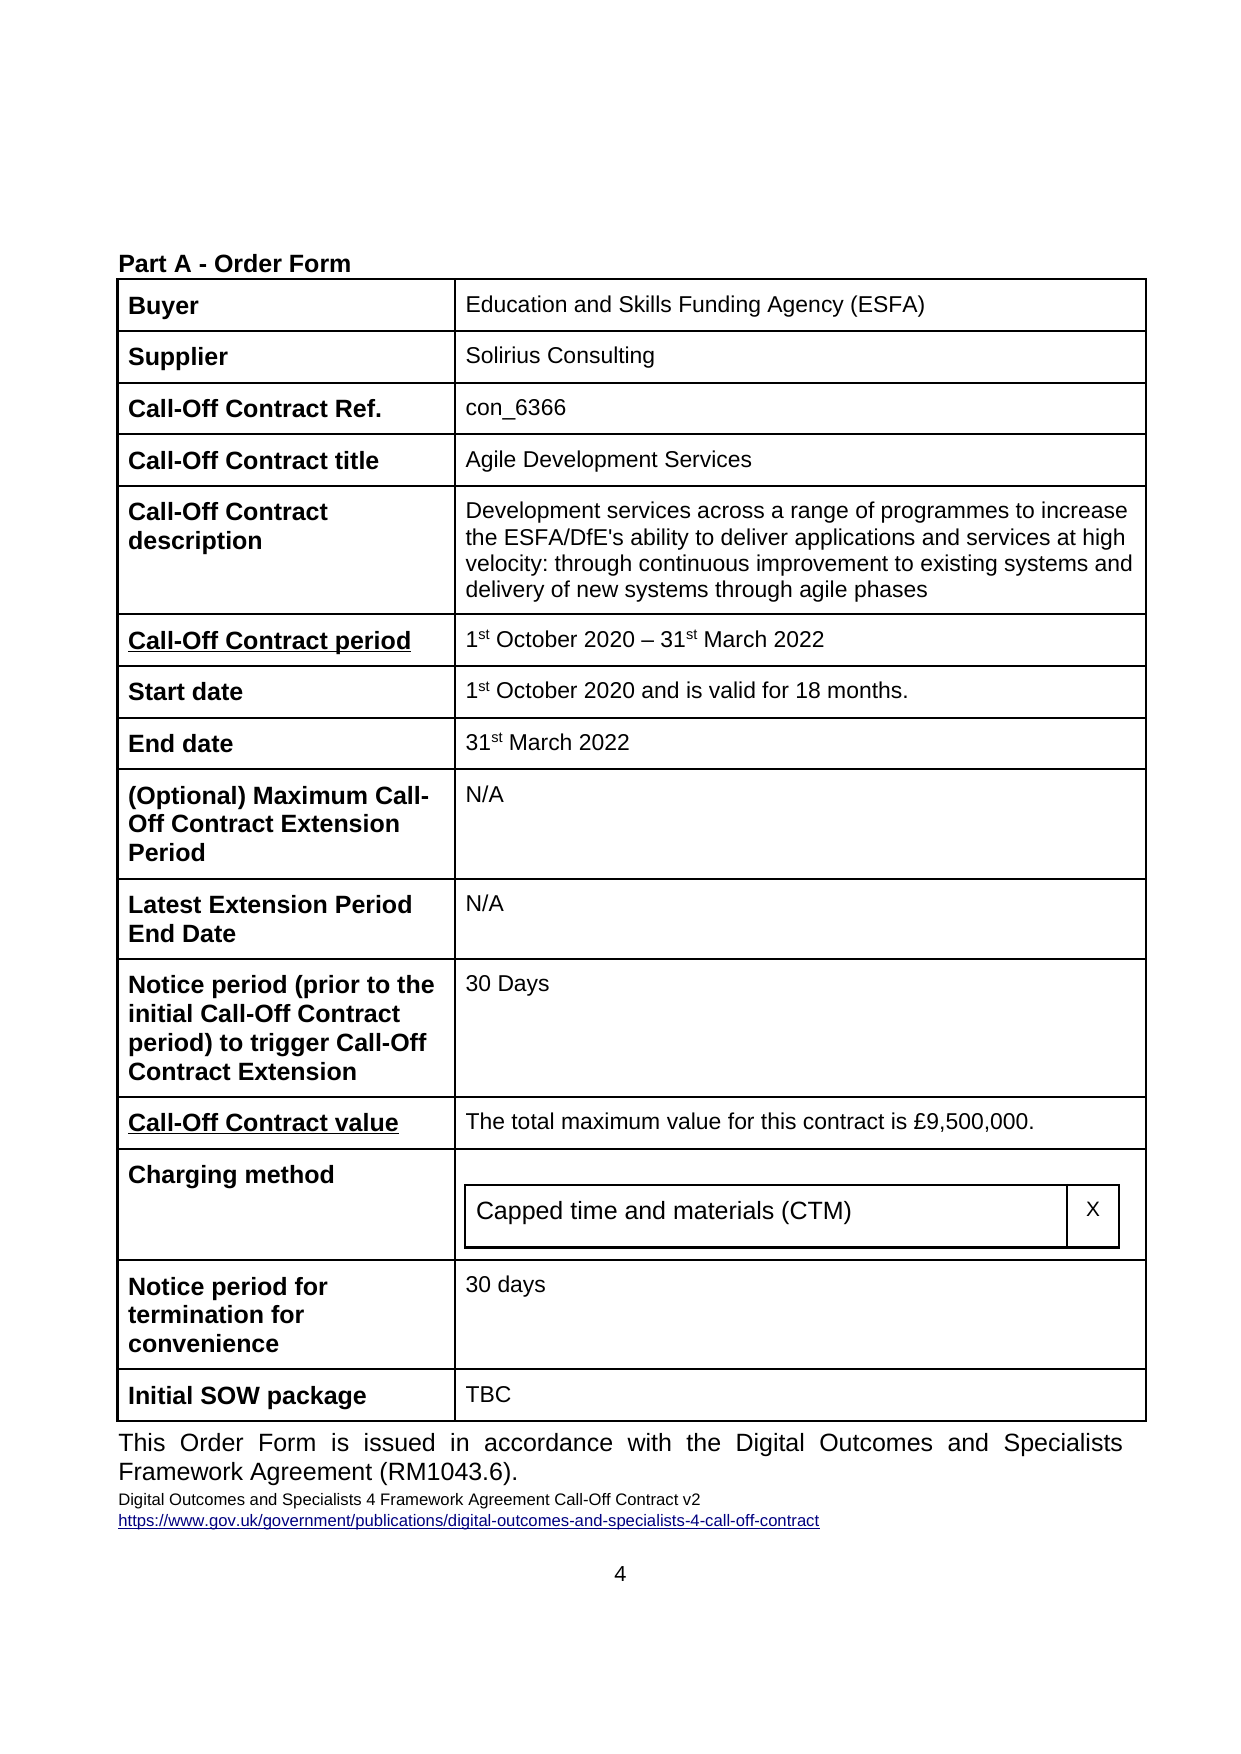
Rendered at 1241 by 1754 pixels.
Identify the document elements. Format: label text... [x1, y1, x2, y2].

table_cell N/A [456, 770, 1145, 877]
table_cell Call-Off Contract title [119, 435, 454, 485]
text This Order Form is issued in accordance with the Digital Outcomes and Specialists Framework Agreement (RM1043.6). [118, 1428, 1125, 1486]
table_cell Charging method [119, 1150, 454, 1259]
table_cell Call-Off Contract value [119, 1098, 454, 1147]
table_cell 30 Days [456, 960, 1145, 1096]
table_cell Call-Off Contract Ref. [119, 384, 454, 433]
table_cell Call-Off Contract period [119, 615, 454, 665]
table_cell [456, 1150, 1145, 1259]
table_cell con_6366 [456, 384, 1145, 433]
table_cell Call-Off Contract description [119, 487, 454, 613]
table_cell TBC [456, 1370, 1145, 1420]
table_cell 30 days [456, 1261, 1145, 1368]
table_header Buyer [119, 280, 454, 330]
table_header X [1068, 1186, 1118, 1246]
table_cell 31st March 2022 [456, 719, 1145, 768]
table_cell Latest Extension Period End Date [119, 880, 454, 958]
table_cell Agile Development Services [456, 435, 1145, 485]
table_cell The total maximum value for this contract is £9,500,000. [456, 1098, 1145, 1147]
table_cell (Optional) Maximum Call-Off Contract Extension Period [119, 770, 454, 877]
table_cell Solirius Consulting [456, 332, 1145, 382]
table_cell Notice period (prior to the initial Call-Off Contract period) to trigger Call-Off Contract Extension [119, 960, 454, 1096]
table_header Education and Skills Funding Agency (ESFA) [456, 280, 1145, 330]
table_cell 1st October 2020 and is valid for 18 months. [456, 667, 1145, 717]
table_header Capped time and materials (CTM) [466, 1186, 1066, 1246]
table_cell N/A [456, 880, 1145, 958]
table_cell Start date [119, 667, 454, 717]
table_cell Notice period for termination for convenience [119, 1261, 454, 1368]
table_cell End date [119, 719, 454, 768]
table_cell Initial SOW package [119, 1370, 454, 1420]
subtitle Part A - Order Form [118, 249, 1122, 278]
table_cell 1st October 2020 – 31st March 2022 [456, 615, 1145, 665]
table_cell Development services across a range of programmes to increase the ESFA/DfE's ability to deliver applications and services at high velocity: through continuous improvement to existing systems and delivery of new systems through agile phases [456, 487, 1145, 613]
table_cell Supplier [119, 332, 454, 382]
